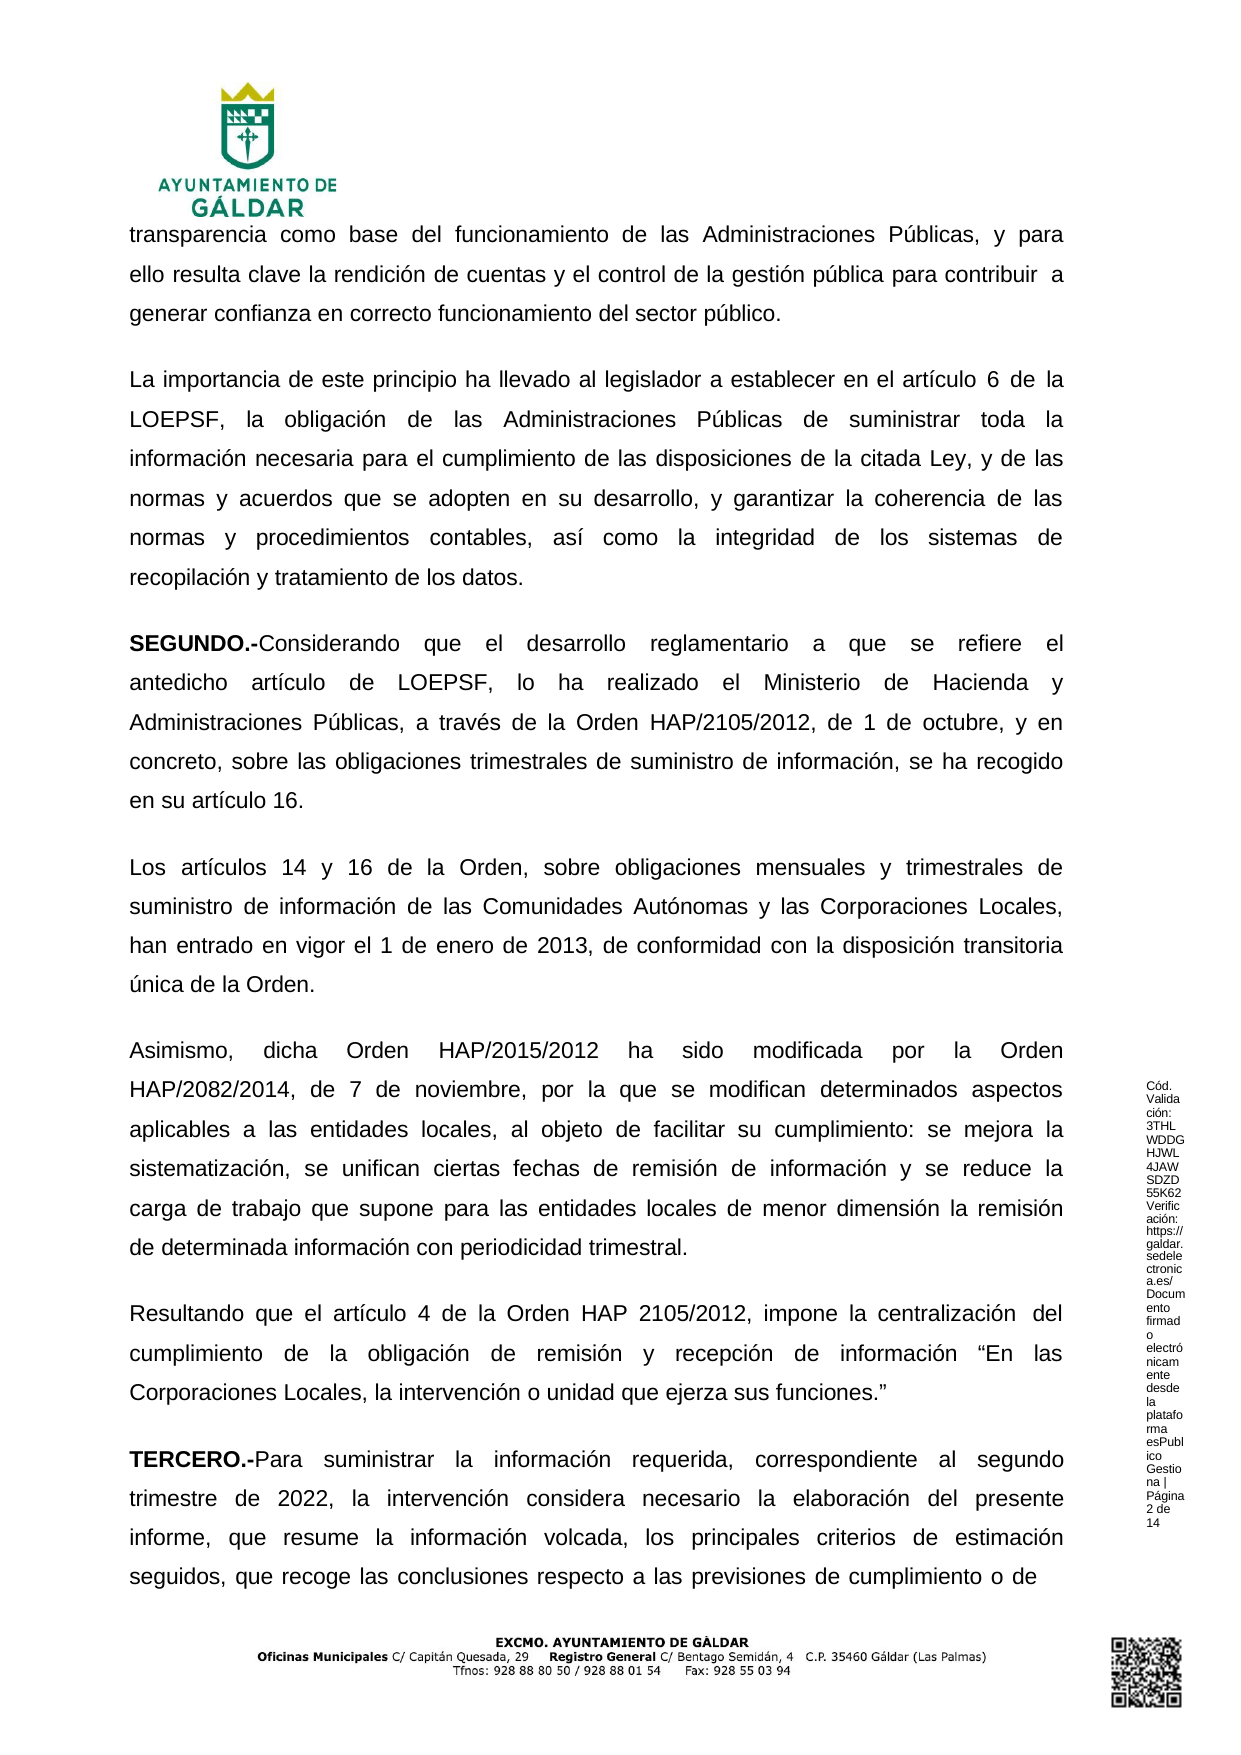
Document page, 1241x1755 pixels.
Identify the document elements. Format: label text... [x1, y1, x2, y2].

text SEGUNDO.-Considerando que el desarrollo reglamentario a que se refiere el antedicho artículo de LOEPSF, lo ha realizado el Ministerio de Hacienda y Administraciones Públicas, a través de la Orden HAP/2105/2012, de 1 de octubre, y en concreto, sobre las obligaciones trimestrales de suministro de información, se ha recogido en su artículo 16. [129, 629, 1064, 814]
text Resultando que el artículo 4 de la Orden HAP 2105/2012, impone la centralización del cumplimiento de la obligación de remisión y recepción de información “En las Corporaciones Locales, la intervención o unidad que ejerza sus funciones.” [129, 1300, 1063, 1406]
text Cód. Validación: 3THLWDDGHJWL4JAWSDZD55K62 [1146, 1079, 1186, 1201]
text [1144, 1079, 1186, 1609]
text transparencia como base del funcionamiento de las Administraciones Públicas, y para ello resulta clave la rendición de cuentas y el control de la gestión pública para contribuir a generar confianza en correcto funcionamiento del sector público. [129, 221, 1063, 326]
text Documento firmado electrónicamente desde la plataforma esPublico Gestiona | Página 2 de 14 [1146, 1288, 1186, 1530]
text Asimismo, dicha Orden HAP/2015/2012 ha sido modificada por la Orden HAP/2082/2014, de 7 de noviembre, por la que se modifican determinados aspectos aplicables a las entidades locales, al objeto de facilitar su cumplimiento: se mejora la sistematización, se unifican ciertas fechas de remisión de información y se reduce la carga de trabajo que supone para las entidades locales de menor dimensión la remisión de determinada información con periodicidad trimestral. [129, 1037, 1063, 1261]
text Los artículos 14 y 16 de la Orden, sobre obligaciones mensuales y trimestrales de suministro de información de las Comunidades Autónomas y las Corporaciones Locales, han entrado en vigor el 1 de enero de 2013, de conformidad con la disposición transitoria única de la Orden. [129, 853, 1063, 997]
text La importancia de este principio ha llevado al legislador a establecer en el artículo 6 de la LOEPSF, la obligación de las Administraciones Públicas de suministrar toda la información necesaria para el cumplimiento de las disposiciones de la citada Ley, y de las normas y acuerdos que se adopten en su desarrollo, y garantizar la coherencia de las normas y procedimientos contables, así como la integridad de los sistemas de recopilación y tratamiento de los datos. [129, 366, 1064, 590]
text TERCERO.-Para suministrar la información requerida, correspondiente al segundo trimestre de 2022, la intervención considera necesario la elaboración del presente informe, que resume la información volcada, los principales criterios de estimación seguidos, que recoge las conclusiones respecto a las previsiones de cumplimiento o de [129, 1446, 1064, 1589]
text Verificación: https://galdar.sedelectronica.es/ [1146, 1201, 1186, 1288]
